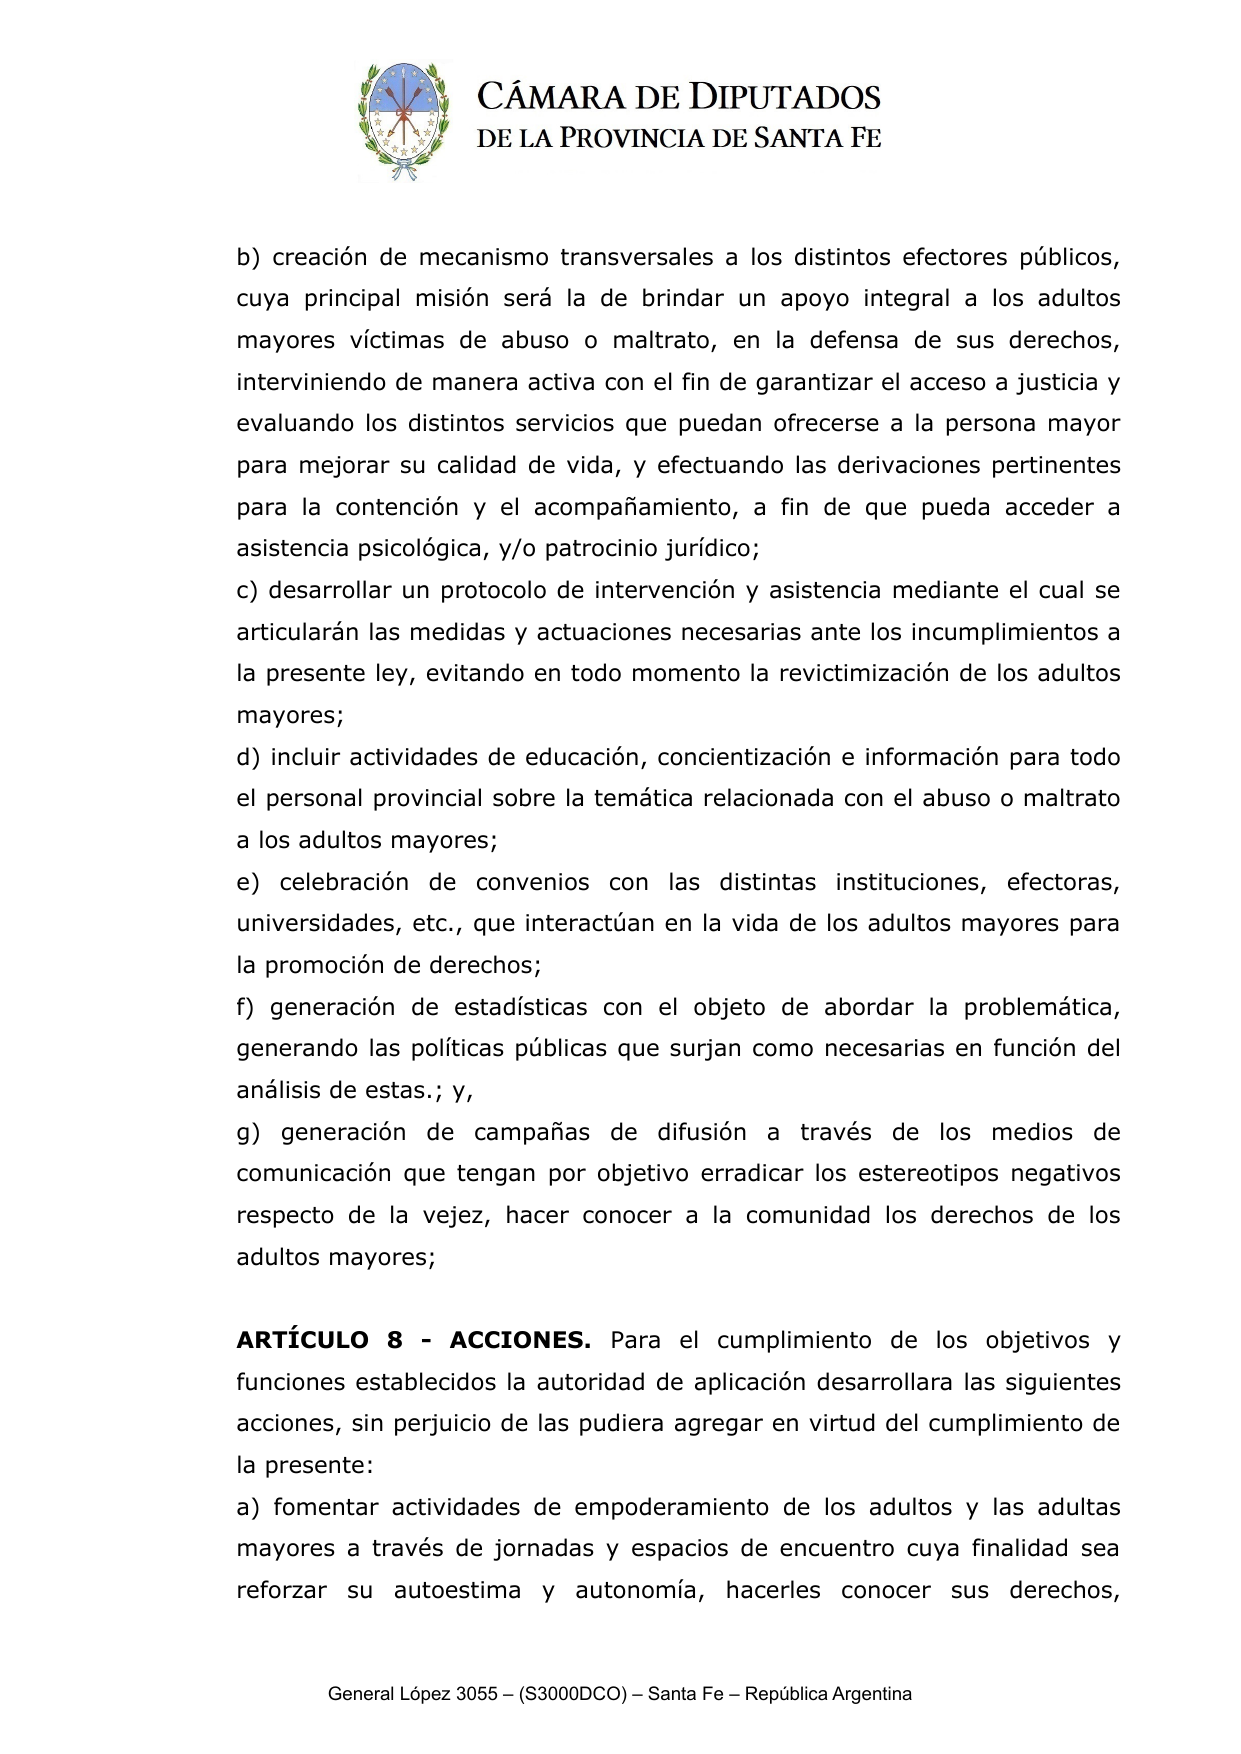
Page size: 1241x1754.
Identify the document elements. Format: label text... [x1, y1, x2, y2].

text c) desarrollar un protocolo de intervención y asistencia mediante el cual se articularán las medidas y actuaciones necesarias ante los incumplimientos a la presente ley, evitando en todo momento la revictimización de los adultos mayores; [236, 576, 1122, 728]
text b) creación de mecanismo transversales a los distintos efectores públicos, cuya principal misión será la de brindar un apoyo integral a los adultos mayores víctimas de abuso o maltrato, en la defensa de sus derechos, interviniendo de manera activa con el fin de garantizar el acceso a justicia y evaluando los distintos servicios que puedan ofrecerse a la persona mayor para mejorar su calidad de vida, y efectuando las derivaciones pertinentes para la contención y el acompañamiento, a fin de que pueda acceder a asistencia psicológica, y/o patrocinio jurídico; [236, 242, 1122, 562]
text ARTÍCULO 8 - ACCIONES. Para el cumplimiento de los objetivos y funciones establecidos la autoridad de aplicación desarrollara las siguientes acciones, sin perjuicio de las pudiera agregar en virtud del cumplimiento de la presente: [236, 1326, 1122, 1478]
text a) fomentar actividades de empoderamiento de los adultos y las adultas mayores a través de jornadas y espacios de encuentro cuya finalidad sea reforzar su autoestima y autonomía, hacerles conocer sus derechos, [236, 1492, 1122, 1603]
text f) generación de estadísticas con el objeto de abordar la problemática, generando las políticas públicas que surjan como necesarias en función del análisis de estas.; y, [236, 992, 1122, 1103]
text e) celebración de convenios con las distintas instituciones, efectoras, universidades, etc., que interactúan en la vida de los adultos mayores para la promoción de derechos; [236, 867, 1122, 978]
text g) generación de campañas de difusión a través de los medios de comunicación que tengan por objetivo erradicar los estereotipos negativos respecto de la vejez, hacer conocer a la comunidad los derechos de los adultos mayores; [236, 1117, 1122, 1270]
text d) incluir actividades de educación, concientización e información para todo el personal provincial sobre la temática relacionada con el abuso o maltrato a los adultos mayores; [236, 742, 1122, 853]
picture [354, 59, 886, 183]
